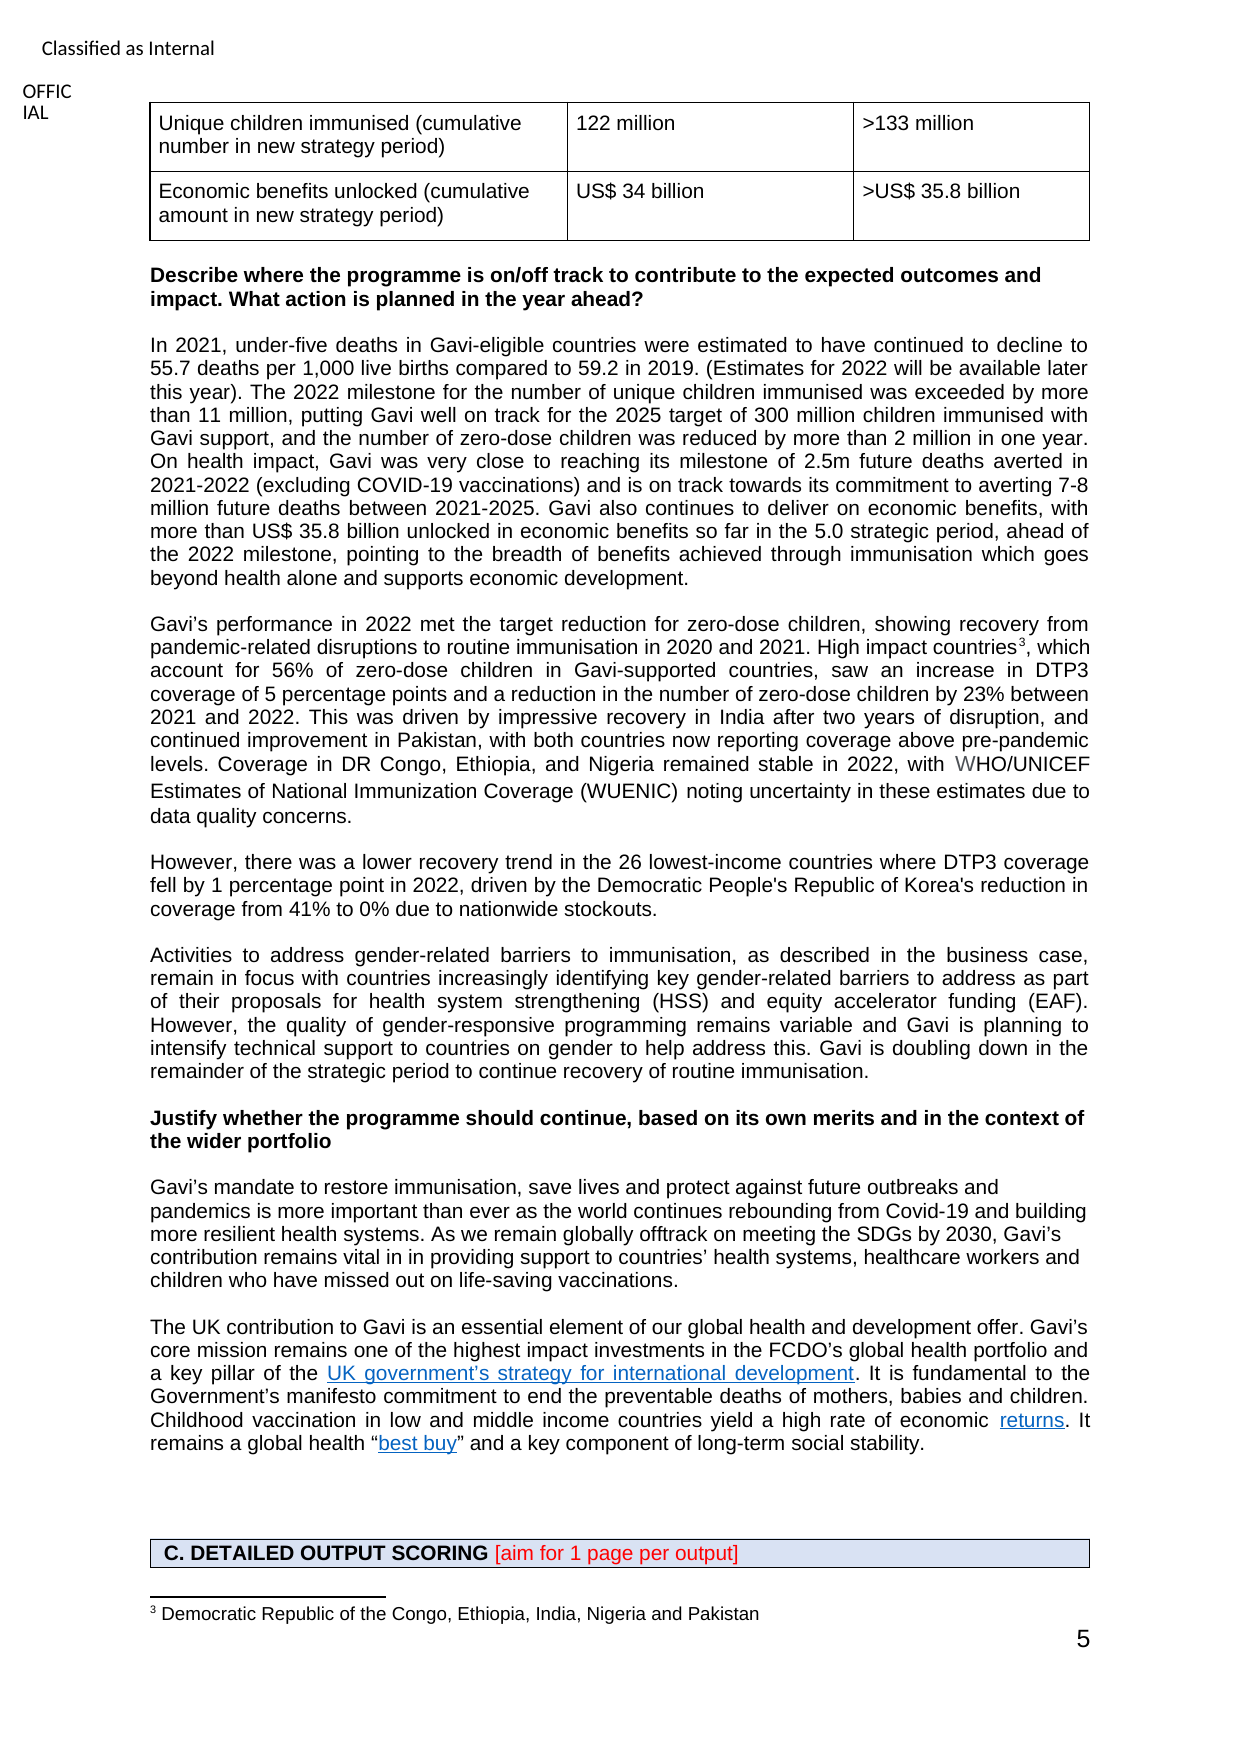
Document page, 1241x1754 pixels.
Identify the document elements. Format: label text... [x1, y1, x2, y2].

table_cell 122 million [568, 103, 853, 171]
table_cell >US$ 35.8 billion [854, 172, 1089, 240]
table_cell >133 million [854, 103, 1089, 171]
text The UK contribution to Gavi is an essential element of our global health and development offer. Gavi’s core mission remains one of the highest impact investments in the FCDO’s global health portfolio and a key pillar of the UK government’s strategy for international development. It is fundamental to the Government’s manifesto commitment to end the preventable deaths of mothers, babies and children. Childhood vaccination in low and middle income countries yield a high rate of economic returns. It remains a global health “best buy” and a key component of long-term social stability. [150, 1315, 1090, 1455]
text Gavi’s mandate to restore immunisation, save lives and protect against future outbreaks and pandemics is more important than ever as the world continues rebounding from Covid-19 and building more resilient health systems. As we remain globally offtrack on meeting the SDGs by 2030, Gavi’s contribution remains vital in in providing support to countries’ health systems, healthcare workers and children who have missed out on life-saving vaccinations. [150, 1176, 1090, 1292]
table_cell Economic benefits unlocked (cumulative amount in new strategy period) [151, 172, 567, 240]
text Describe where the programme is on/off track to contribute to the expected outcomes and impact. What action is planned in the year ahead? [150, 264, 1090, 311]
subtitle C. DETAILED OUTPUT SCORING [aim for 1 page per output] [151, 1540, 1089, 1567]
text Activities to address gender-related barriers to immunisation, as described in the business case, remain in focus with countries increasingly identifying key gender-related barriers to address as part of their proposals for health system strengthening (HSS) and equity accelerator funding (EAF). However, the quality of gender-responsive programming remains variable and Gavi is planning to intensify technical support to countries on gender to help address this. Gavi is doubling down in the remainder of the strategic period to continue recovery of routine immunisation. [150, 944, 1090, 1083]
table_cell Unique children immunised (cumulative number in new strategy period) [151, 103, 567, 171]
text In 2021, under-five deaths in Gavi-eligible countries were estimated to have continued to decline to 55.7 deaths per 1,000 live births compared to 59.2 in 2019. (Estimates for 2022 will be available later this year). The 2022 milestone for the number of unique children immunised was exceeded by more than 11 million, putting Gavi well on track for the 2025 target of 300 million children immunised with Gavi support, and the number of zero-dose children was reduced by more than 2 million in one year. On health impact, Gavi was very close to reaching its milestone of 2.5m future deaths averted in 2021-2022 (excluding COVID-19 vaccinations) and is on track towards its commitment to averting 7-8 million future deaths between 2021-2025. Gavi also continues to deliver on economic benefits, with more than US$ 35.8 billion unlocked in economic benefits so far in the 5.0 strategic period, ahead of the 2022 milestone, pointing to the breadth of benefits achieved through immunisation which goes beyond health alone and supports economic development. [150, 334, 1090, 589]
text However, there was a lower recovery trend in the 26 lowest-income countries where DTP3 coverage fell by 1 percentage point in 2022, driven by the Democratic People's Republic of Korea's reduction in coverage from 41% to 0% due to nationwide stockouts. [150, 851, 1090, 920]
text Gavi’s performance in 2022 met the target reduction for zero-dose children, showing recovery from pandemic-related disruptions to routine immunisation in 2020 and 2021. High impact countries, which account for 56% of zero-dose children in Gavi-supported countries, saw an increase in DTP3 coverage of 5 percentage points and a reduction in the number of zero-dose children by 23% between 2021 and 2022. This was driven by impressive recovery in India after two years of disruption, and continued improvement in Pakistan, with both countries now reporting coverage above pre-pandemic levels. Coverage in DR Congo, Ethiopia, and Nigeria remained stable in 2022, with WHO/UNICEF Estimates of National Immunization Coverage (WUENIC) noting uncertainty in these estimates due to data quality concerns. [150, 612, 1090, 827]
text Democratic Republic of the Congo, Ethiopia, India, Nigeria and Pakistan [150, 1603, 1090, 1624]
table_cell US$ 34 billion [568, 172, 853, 240]
text Justify whether the programme should continue, based on its own merits and in the context of the wider portfolio [150, 1106, 1090, 1153]
